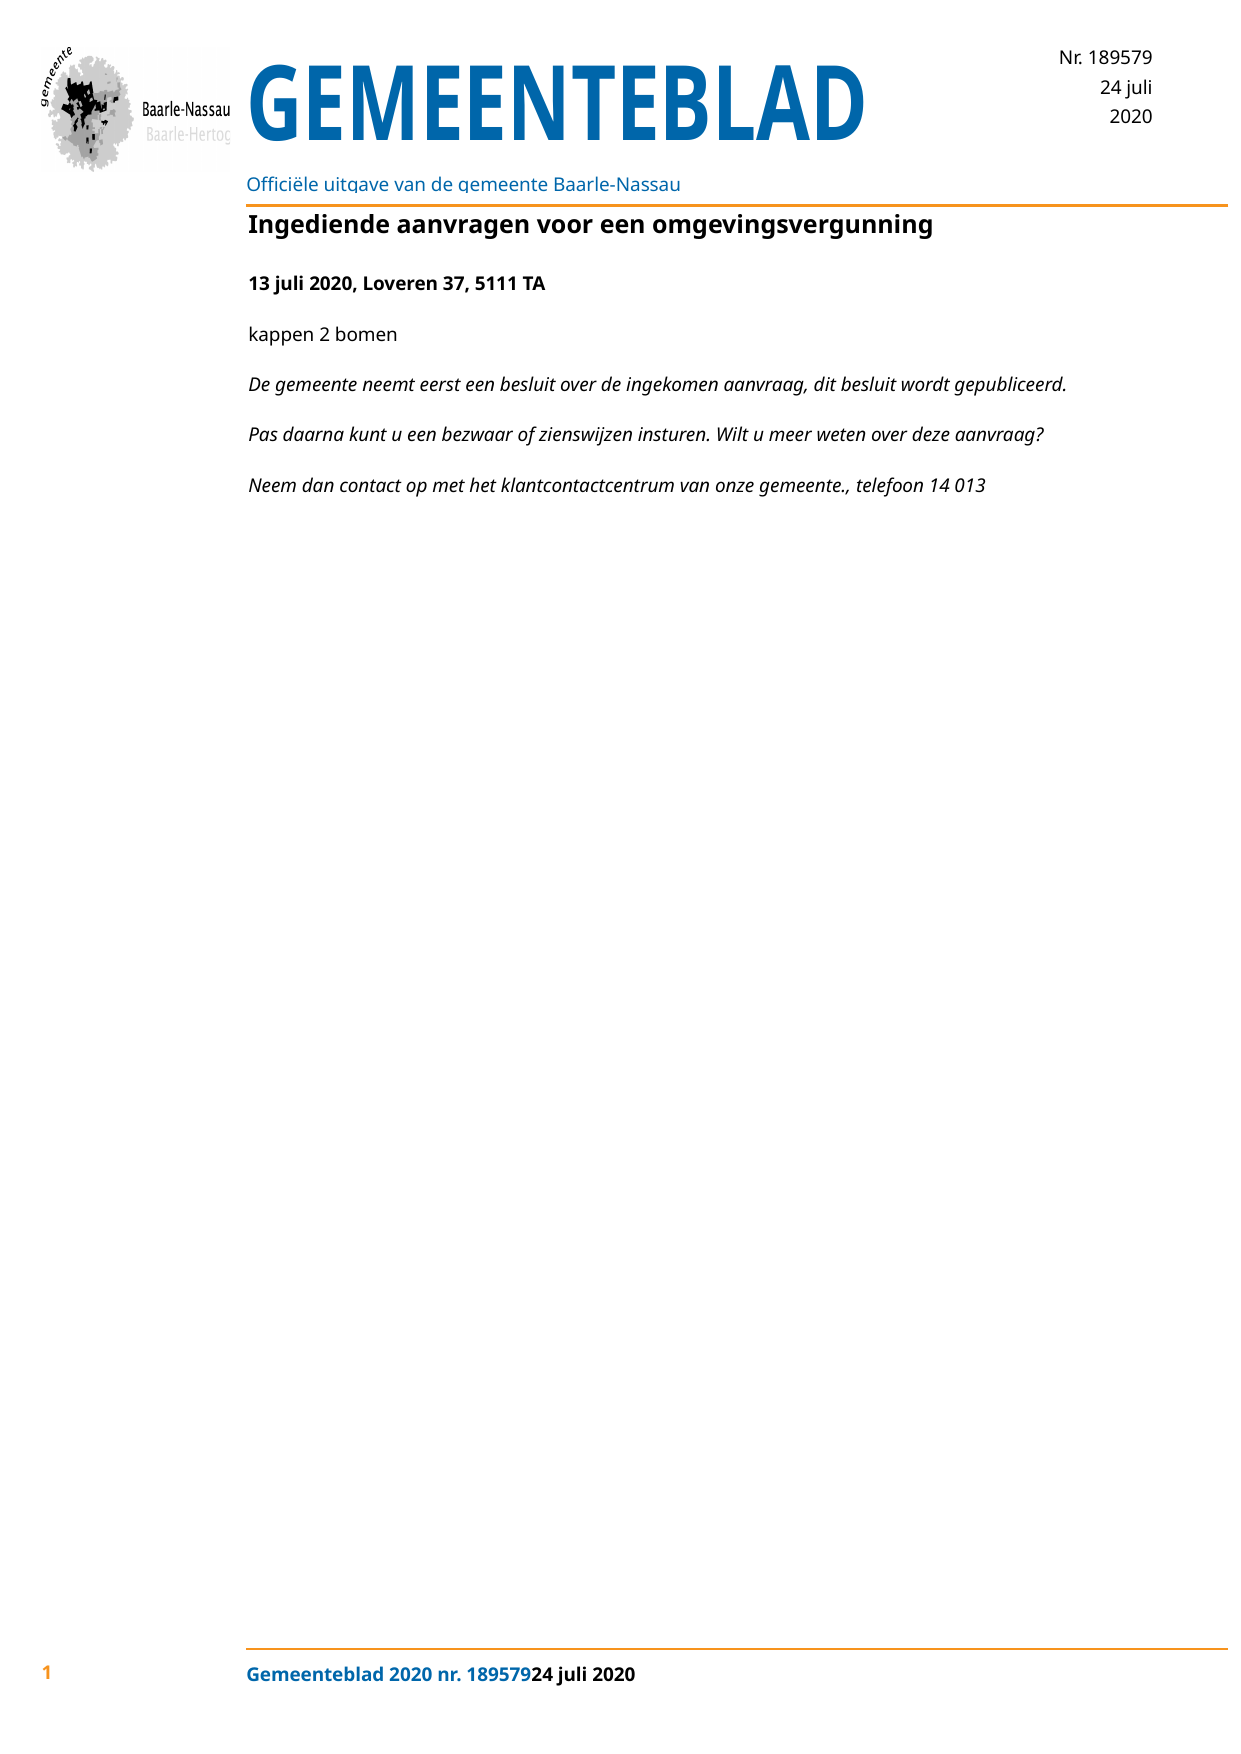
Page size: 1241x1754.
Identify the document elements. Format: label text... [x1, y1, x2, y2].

text kappen 2 bomen [248, 321, 1152, 346]
text De gemeente neemt eerst een besluit over de ingekomen aanvraag, dit besluit wordt gepubliceerd. [248, 371, 1152, 397]
text Neem dan contact op met het klantcontactcentrum van onze gemeente., telefoon 14 013 [248, 472, 1152, 498]
text Ingediende aanvragen voor een omgevingsvergunning [248, 207, 1152, 241]
picture [41, 47, 231, 172]
text 13 juli 2020, Loveren 37, 5111 TA [248, 270, 1152, 296]
text Pas daarna kunt u een bezwaar of zienswijzen insturen. Wilt u meer weten over deze aanvraag? [248, 422, 1152, 447]
